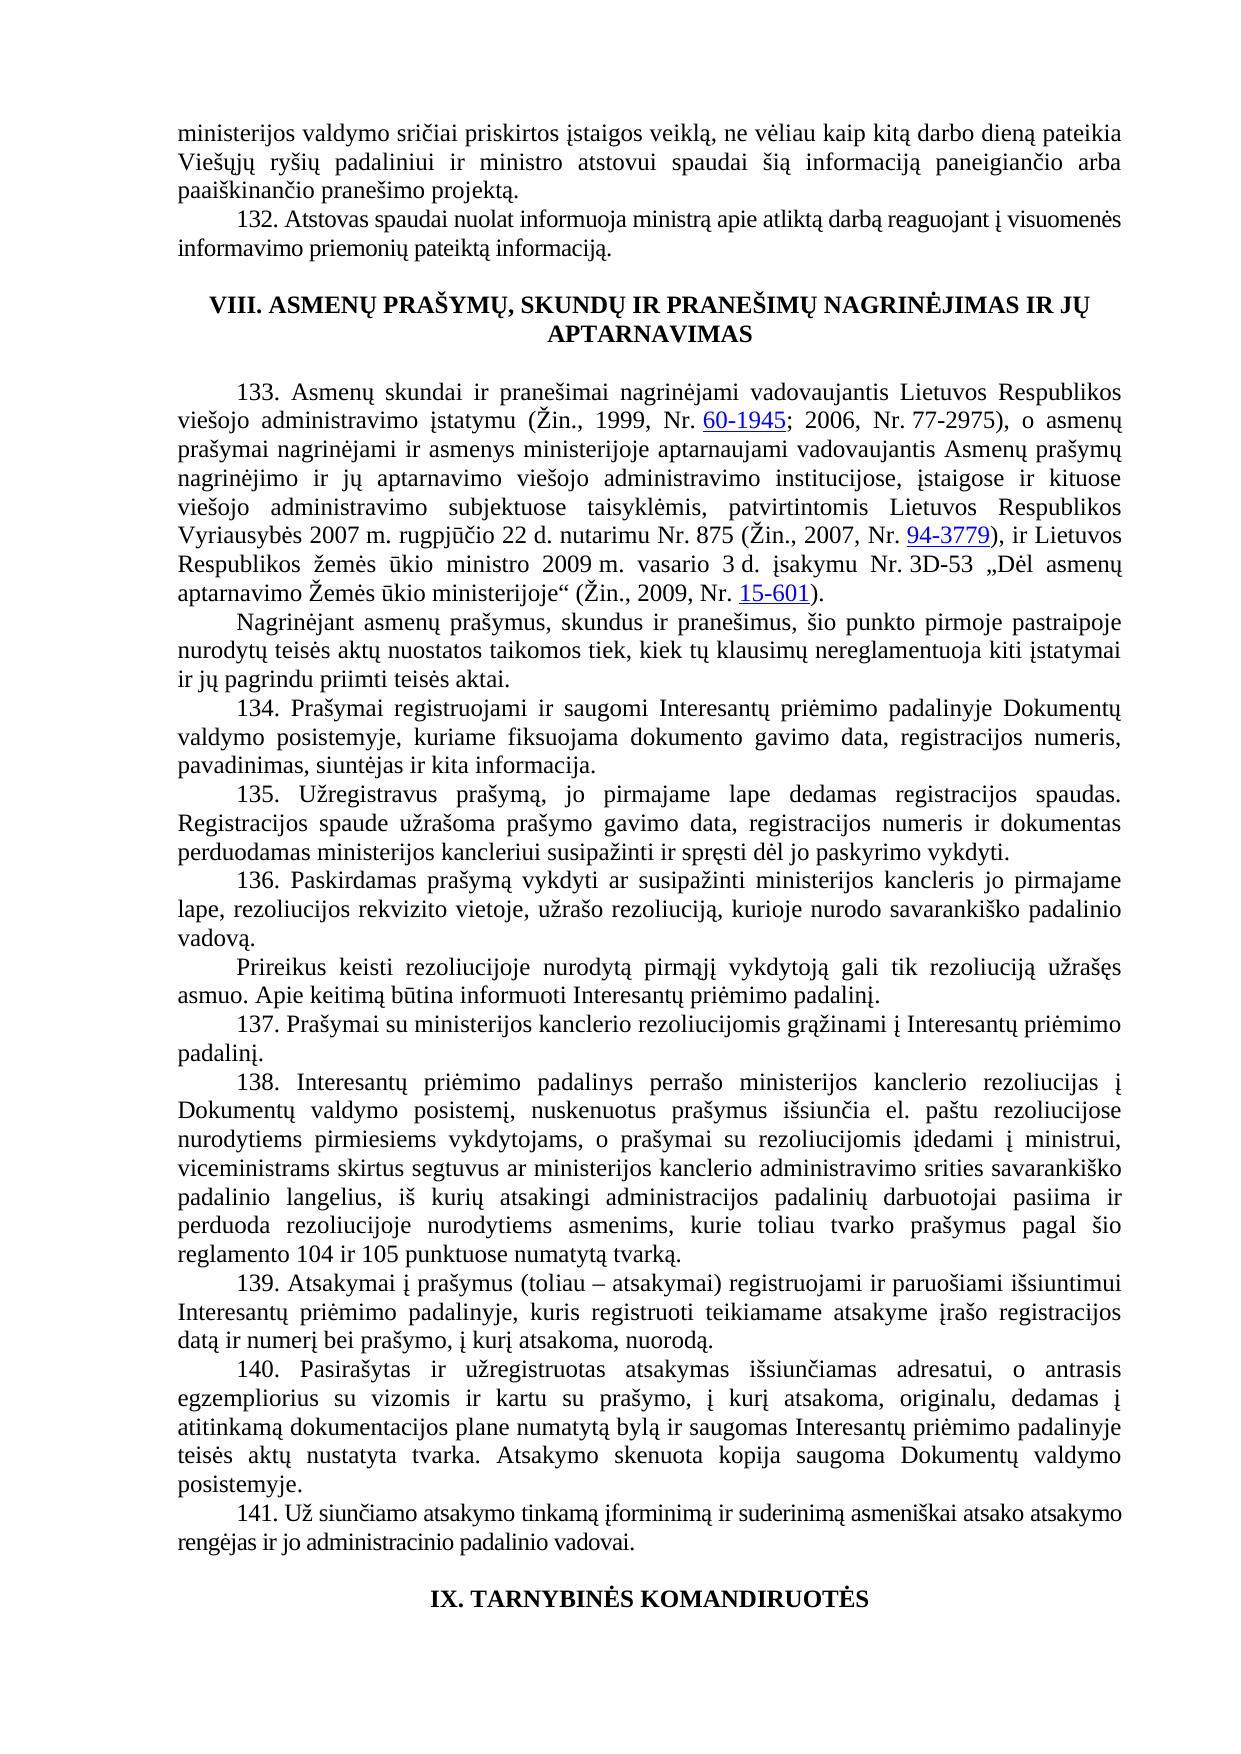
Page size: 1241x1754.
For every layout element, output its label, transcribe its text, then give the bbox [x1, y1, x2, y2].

text 137. Prašymai su ministerijos kanclerio rezoliucijomis grąžinami į Interesantų priėmimo padalinį. [177, 1009, 1122, 1067]
text IX. TARNYBINĖS KOMANDIRUOTĖS [177, 1584, 1122, 1613]
text 134. Prašymai registruojami ir saugomi Interesantų priėmimo padalinyje Dokumentų valdymo posistemyje, kuriame fiksuojama dokumento gavimo data, registracijos numeris, pavadinimas, siuntėjas ir kita informacija. [177, 693, 1122, 779]
text ministerijos valdymo sričiai priskirtos įstaigos veiklą, ne vėliau kaip kitą darbo dieną pateikia Viešųjų ryšių padaliniui ir ministro atstovui spaudai šią informaciją paneigiančio arba paaiškinančio pranešimo projektą. [177, 118, 1122, 204]
text 133. Asmenų skundai ir pranešimai nagrinėjami vadovaujantis Lietuvos Respublikos viešojo administravimo įstatymu (Žin., 1999, Nr. 60-1945; 2006, Nr. 77-2975), o asmenų prašymai nagrinėjami ir asmenys ministerijoje aptarnaujami vadovaujantis Asmenų prašymų nagrinėjimo ir jų aptarnavimo viešojo administravimo institucijose, įstaigose ir kituose viešojo administravimo subjektuose taisyklėmis, patvirtintomis Lietuvos Respublikos Vyriausybės 2007 m. rugpjūčio 22 d. nutarimu Nr. 875 (Žin., 2007, Nr. 94-3779), ir Lietuvos Respublikos žemės ūkio ministro 2009 m. vasario 3 d. įsakymu Nr. 3D-53 „Dėl asmenų aptarnavimo Žemės ūkio ministerijoje“ (Žin., 2009, Nr. 15-601). [177, 377, 1122, 607]
text 132. Atstovas spaudai nuolat informuoja ministrą apie atliktą darbą reaguojant į visuomenės informavimo priemonių pateiktą informaciją. [177, 204, 1122, 262]
text 140. Pasirašytas ir užregistruotas atsakymas išsiunčiamas adresatui, o antrasis egzempliorius su vizomis ir kartu su prašymo, į kurį atsakoma, originalu, dedamas į atitinkamą dokumentacijos plane numatytą bylą ir saugomas Interesantų priėmimo padalinyje teisės aktų nustatyta tvarka. Atsakymo skenuota kopija saugoma Dokumentų valdymo posistemyje. [177, 1354, 1122, 1498]
text VIII. ASMENŲ PRAŠYMŲ, SKUNDŲ IR PRANEŠIMŲ NAGRINĖJIMAS IR JŲ APTARNAVIMAS [177, 291, 1122, 348]
text Prireikus keisti rezoliucijoje nurodytą pirmąjį vykdytoją gali tik rezoliuciją užrašęs asmuo. Apie keitimą būtina informuoti Interesantų priėmimo padalinį. [177, 952, 1122, 1009]
text 141. Už siunčiamo atsakymo tinkamą įforminimą ir suderinimą asmeniškai atsako atsakymo rengėjas ir jo administracinio padalinio vadovai. [177, 1498, 1122, 1556]
text Nagrinėjant asmenų prašymus, skundus ir pranešimus, šio punkto pirmoje pastraipoje nurodytų teisės aktų nuostatos taikomos tiek, kiek tų klausimų nereglamentuoja kiti įstatymai ir jų pagrindu priimti teisės aktai. [177, 607, 1122, 693]
text 136. Paskirdamas prašymą vykdyti ar susipažinti ministerijos kancleris jo pirmajame lape, rezoliucijos rekvizito vietoje, užrašo rezoliuciją, kurioje nurodo savarankiško padalinio vadovą. [177, 866, 1122, 952]
text 135. Užregistravus prašymą, jo pirmajame lape dedamas registracijos spaudas. Registracijos spaude užrašoma prašymo gavimo data, registracijos numeris ir dokumentas perduodamas ministerijos kancleriui susipažinti ir spręsti dėl jo paskyrimo vykdyti. [177, 779, 1122, 866]
text 138. Interesantų priėmimo padalinys perrašo ministerijos kanclerio rezoliucijas į Dokumentų valdymo posistemį, nuskenuotus prašymus išsiunčia el. paštu rezoliucijose nurodytiems pirmiesiems vykdytojams, o prašymai su rezoliucijomis įdedami į ministrui, viceministrams skirtus segtuvus ar ministerijos kanclerio administravimo srities savarankiško padalinio langelius, iš kurių atsakingi administracijos padalinių darbuotojai pasiima ir perduoda rezoliucijoje nurodytiems asmenims, kurie toliau tvarko prašymus pagal šio reglamento 104 ir 105 punktuose numatytą tvarką. [177, 1067, 1122, 1268]
text 139. Atsakymai į prašymus (toliau – atsakymai) registruojami ir paruošiami išsiuntimui Interesantų priėmimo padalinyje, kuris registruoti teikiamame atsakyme įrašo registracijos datą ir numerį bei prašymo, į kurį atsakoma, nuorodą. [177, 1268, 1122, 1354]
